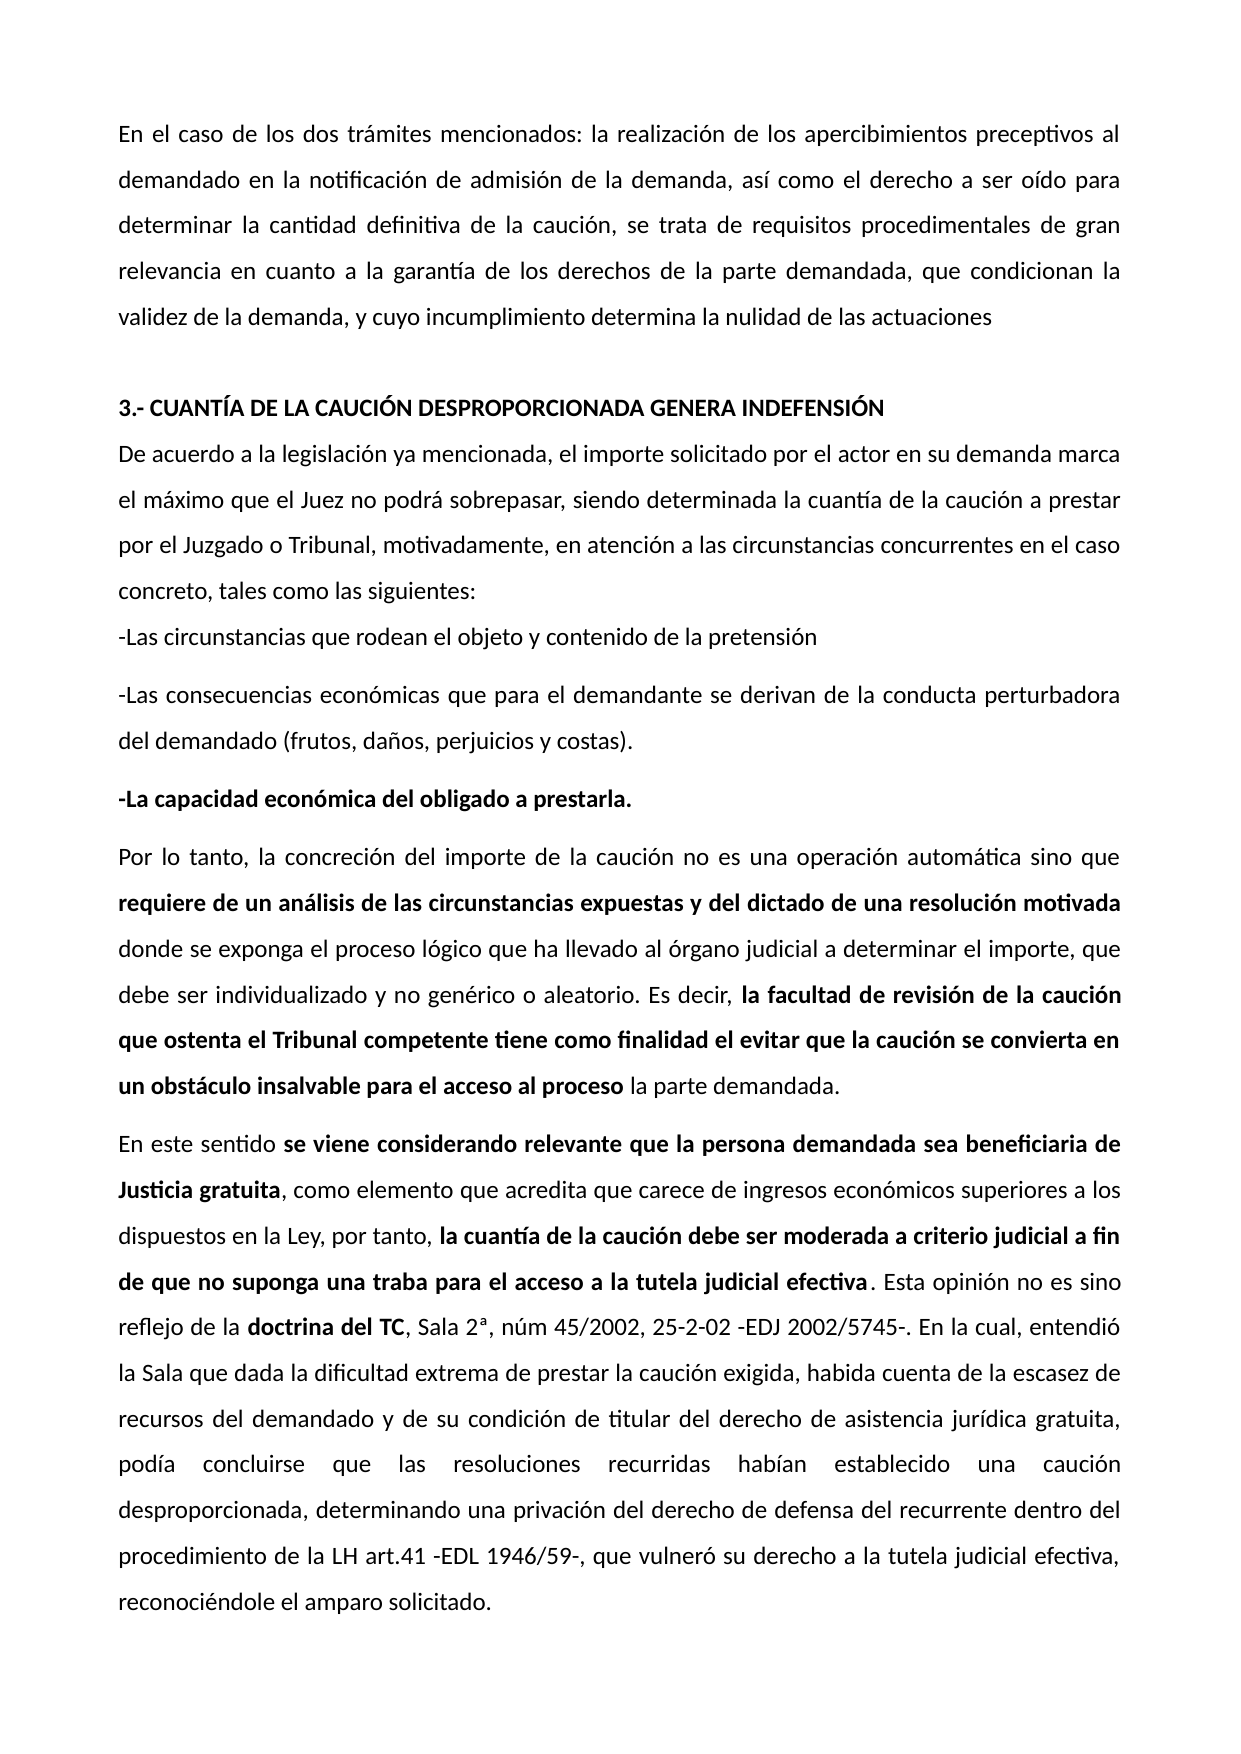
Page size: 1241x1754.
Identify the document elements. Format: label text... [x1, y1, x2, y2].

text -Las consecuencias económicas que para el demandante se derivan de la conducta perturbadora del demandado (frutos, daños, perjuicios y costas). [118, 679, 1122, 756]
text 3.- CUANTÍA DE LA CAUCIÓN DESPROPORCIONADA GENERA INDEFENSIÓN [118, 392, 1122, 423]
text En el caso de los dos trámites mencionados: la realización de los apercibimientos preceptivos al demandado en la notificación de admisión de la demanda, así como el derecho a ser oído para determinar la cantidad definitiva de la caución, se trata de requisitos procedimentales de gran relevancia en cuanto a la garantía de los derechos de la parte demandada, que condicionan la validez de la demanda, y cuyo incumplimiento determina la nulidad de las actuaciones [118, 118, 1122, 332]
text -Las circunstancias que rodean el objeto y contenido de la pretensión [118, 621, 1122, 652]
text -La capacidad económica del obligado a prestarla. [118, 783, 1122, 814]
text Por lo tanto, la concreción del importe de la caución no es una operación automática sino que requiere de un análisis de las circunstancias expuestas y del dictado de una resolución motivada donde se exponga el proceso lógico que ha llevado al órgano judicial a determinar el importe, que debe ser individualizado y no genérico o aleatorio. Es decir, la facultad de revisión de la caución que ostenta el Tribunal competente tiene como finalidad el evitar que la caución se convierta en un obstáculo insalvable para el acceso al proceso la parte demandada. [118, 842, 1122, 1101]
text De acuerdo a la legislación ya mencionada, el importe solicitado por el actor en su demanda marca el máximo que el Juez no podrá sobrepasar, siendo determinada la cuantía de la caución a prestar por el Juzgado o Tribunal, motivadamente, en atención a las circunstancias concurrentes en el caso concreto, tales como las siguientes: [118, 438, 1122, 606]
text En este sentido se viene considerando relevante que la persona demandada sea beneficiaria de Justicia gratuita, como elemento que acredita que carece de ingresos económicos superiores a los dispuestos en la Ley, por tanto, la cuantía de la caución debe ser moderada a criterio judicial a fin de que no suponga una traba para el acceso a la tutela judicial efectiva. Esta opinión no es sino reflejo de la doctrina del TC, Sala 2ª, núm 45/2002, 25-2-02 -EDJ 2002/5745-. En la cual, entendió la Sala que dada la dificultad extrema de prestar la caución exigida, habida cuenta de la escasez de recursos del demandado y de su condición de titular del derecho de asistencia jurídica gratuita, podía concluirse que las resoluciones recurridas habían establecido una caución desproporcionada, determinando una privación del derecho de defensa del recurrente dentro del procedimiento de la LH art.41 -EDL 1946/59-, que vulneró su derecho a la tutela judicial efectiva, reconociéndole el amparo solicitado. [118, 1128, 1122, 1616]
